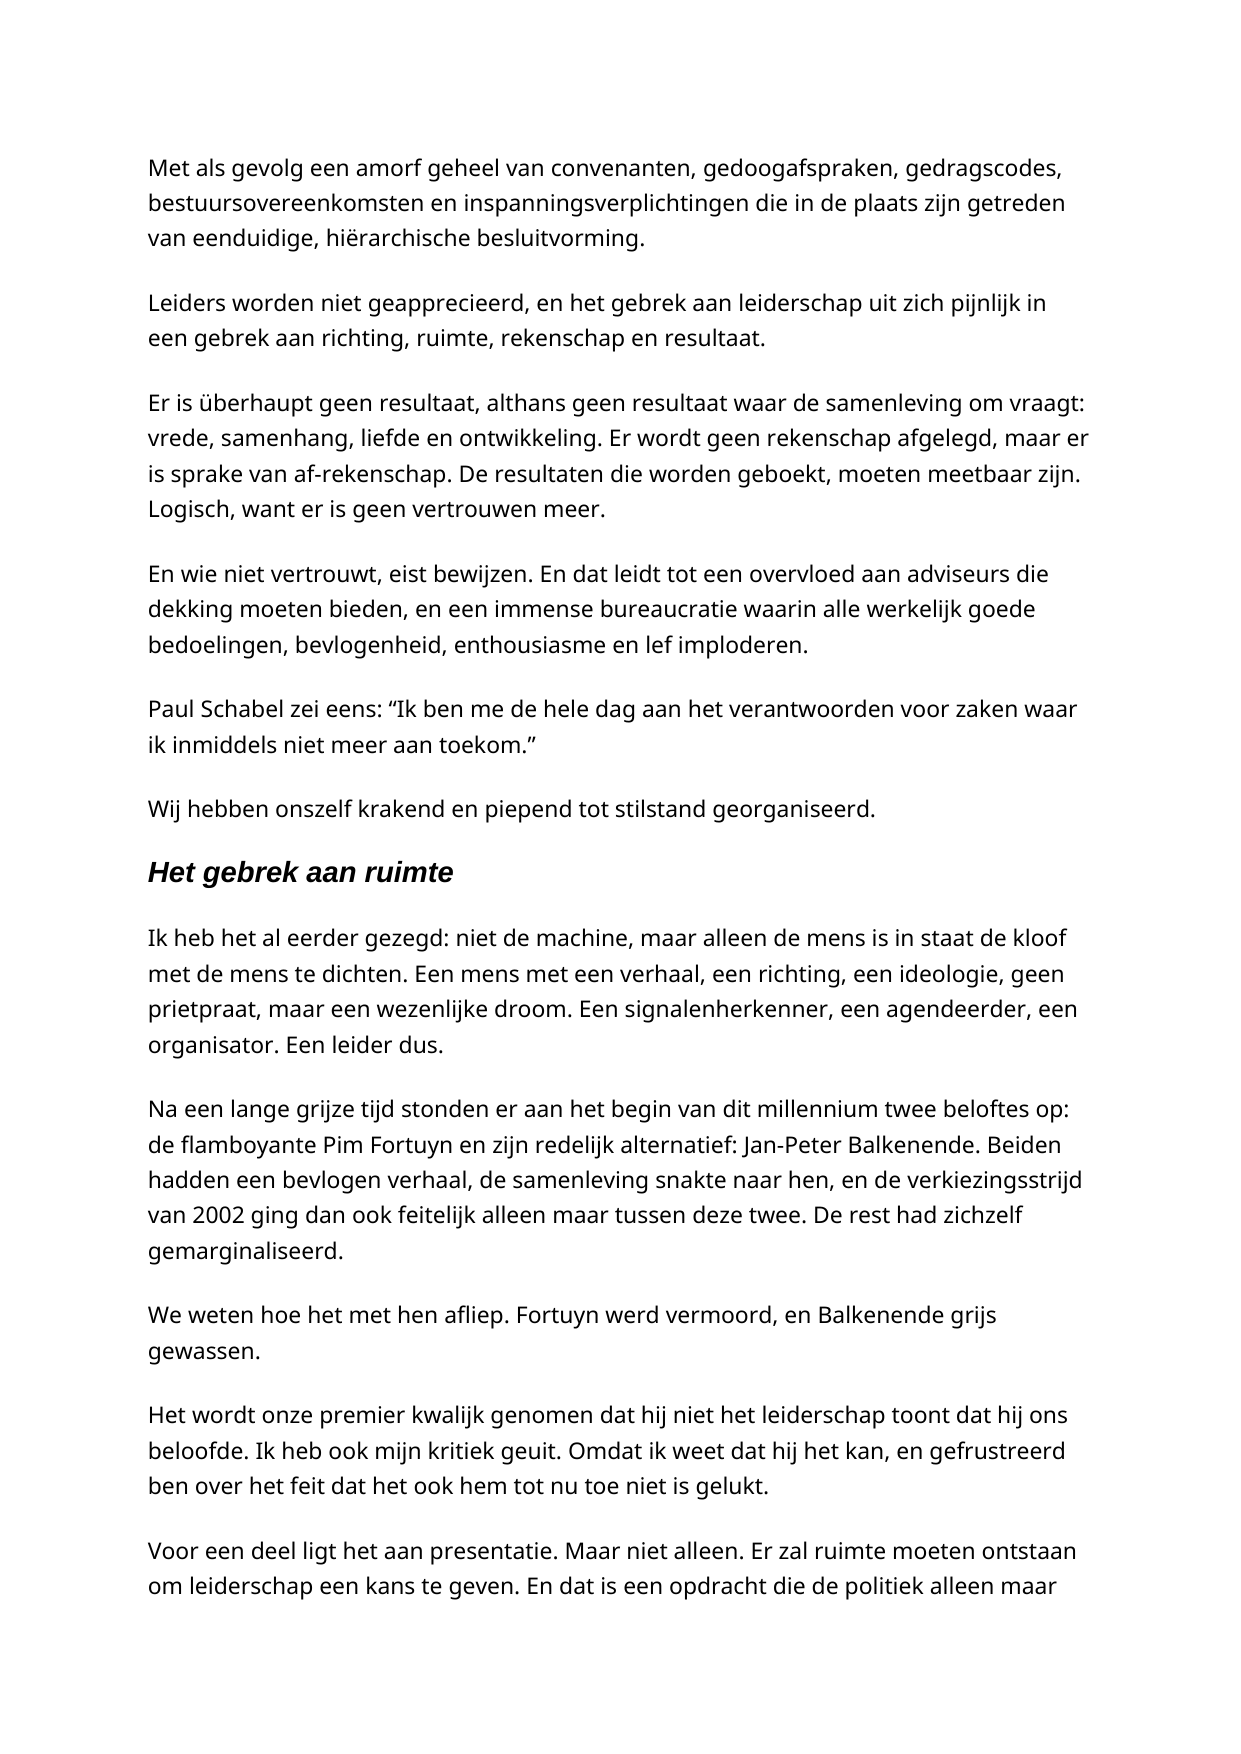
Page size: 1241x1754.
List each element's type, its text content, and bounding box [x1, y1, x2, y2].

text En wie niet vertrouwt, eist bewijzen. En dat leidt tot een overvloed aan adviseurs die dekking moeten bieden, en een immense bureaucratie waarin alle werkelijk goede bedoelingen, bevlogenheid, enthousiasme en lef imploderen. [148, 554, 1092, 660]
text Voor een deel ligt het aan presentatie. Maar niet alleen. Er zal ruimte moeten ontstaan om leiderschap een kans te geven. En dat is een opdracht die de politiek alleen maar [148, 1531, 1092, 1602]
text We weten hoe het met hen afliep. Fortuyn werd vermoord, en Balkenende grijs gewassen. [148, 1296, 1092, 1366]
text Met als gevolg een amorf geheel van convenanten, gedoogafspraken, gedragscodes, bestuursovereenkomsten en inspanningsverplichtingen die in de plaats zijn getreden van eenduidige, hiërarchische besluitvorming. [148, 148, 1092, 254]
text Er is überhaupt geen resultaat, althans geen resultaat waar de samenleving om vraagt: vrede, samenhang, liefde en ontwikkeling. Er wordt geen rekenschap afgelegd, maar er is sprake van af-rekenschap. De resultaten die worden geboekt, moeten meetbaar zijn. Logisch, want er is geen vertrouwen meer. [148, 383, 1092, 525]
subtitle Het gebrek aan ruimte [148, 854, 1092, 889]
text Ik heb het al eerder gezegd: niet de machine, maar alleen de mens is in staat de kloof met de mens te dichten. Een mens met een verhaal, een richting, een ideologie, geen prietpraat, maar een wezenlijke droom. Een signalenherkenner, een agendeerder, een organisator. Een leider dus. [148, 918, 1092, 1060]
text Het wordt onze premier kwalijk genomen dat hij niet het leiderschap toont dat hij ons beloofde. Ik heb ook mijn kritiek geuit. Omdat ik weet dat hij het kan, en gefrustreerd ben over het feit dat het ook hem tot nu toe niet is gelukt. [148, 1396, 1092, 1502]
text Paul Schabel zei eens: “Ik ben me de hele dag aan het verantwoorden voor zaken waar ik inmiddels niet meer aan toekom.” [148, 689, 1092, 760]
text Leiders worden niet geapprecieerd, en het gebrek aan leiderschap uit zich pijnlijk in een gebrek aan richting, ruimte, rekenschap en resultaat. [148, 283, 1092, 354]
text Wij hebben onszelf krakend en piepend tot stilstand georganiseerd. [148, 789, 1092, 825]
text Na een lange grijze tijd stonden er aan het begin van dit millennium twee beloftes op: de flamboyante Pim Fortuyn en zijn redelijk alternatief: Jan-Peter Balkenende. Beiden hadden een bevlogen verhaal, de samenleving snakte naar hen, en de verkiezingsstrijd van 2002 ging dan ook feitelijk alleen maar tussen deze twee. De rest had zichzelf gemarginaliseerd. [148, 1089, 1092, 1266]
